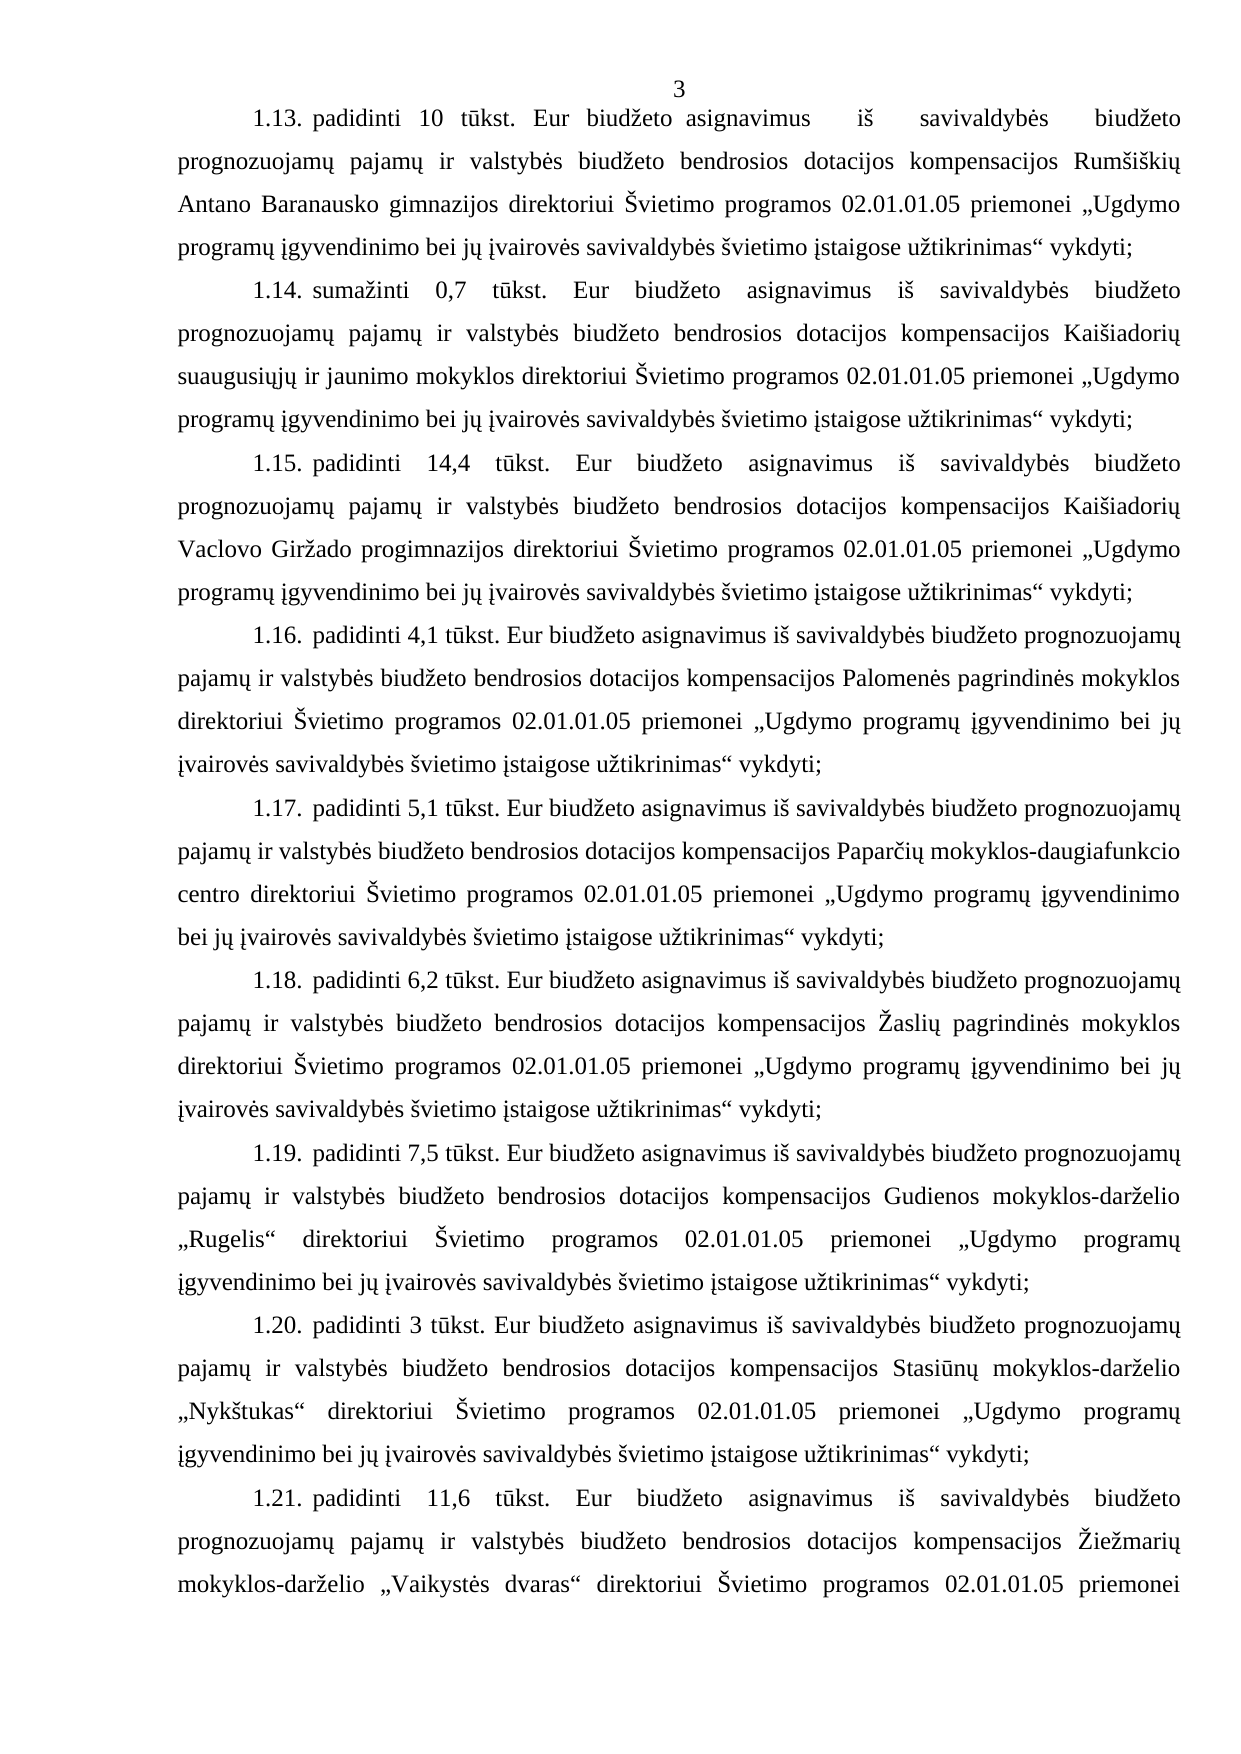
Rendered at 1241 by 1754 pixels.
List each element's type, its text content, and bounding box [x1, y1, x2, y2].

text 1.16. padidinti 4,1 tūkst. Eur biudžeto asignavimus iš savivaldybės biudžeto prognozuojamų pajamų ir valstybės biudžeto bendrosios dotacijos kompensacijos Palomenės pagrindinės mokyklos direktoriui Švietimo programos 02.01.01.05 priemonei „Ugdymo programų įgyvendinimo bei jų įvairovės savivaldybės švietimo įstaigose užtikrinimas“ vykdyti; [177, 620, 1181, 778]
text 1.15. padidinti 14,4 tūkst. Eur biudžeto asignavimus iš savivaldybės biudžeto prognozuojamų pajamų ir valstybės biudžeto bendrosios dotacijos kompensacijos Kaišiadorių Vaclovo Giržado progimnazijos direktoriui Švietimo programos 02.01.01.05 priemonei „Ugdymo programų įgyvendinimo bei jų įvairovės savivaldybės švietimo įstaigose užtikrinimas“ vykdyti; [177, 448, 1181, 606]
text 1.13. padidinti 10 tūkst. Eur biudžeto asignavimus iš savivaldybės biudžeto prognozuojamų pajamų ir valstybės biudžeto bendrosios dotacijos kompensacijos Rumšiškių Antano Baranausko gimnazijos direktoriui Švietimo programos 02.01.01.05 priemonei „Ugdymo programų įgyvendinimo bei jų įvairovės savivaldybės švietimo įstaigose užtikrinimas“ vykdyti; [177, 103, 1181, 261]
text 1.17. padidinti 5,1 tūkst. Eur biudžeto asignavimus iš savivaldybės biudžeto prognozuojamų pajamų ir valstybės biudžeto bendrosios dotacijos kompensacijos Paparčių mokyklos-daugiafunkcio centro direktoriui Švietimo programos 02.01.01.05 priemonei „Ugdymo programų įgyvendinimo bei jų įvairovės savivaldybės švietimo įstaigose užtikrinimas“ vykdyti; [177, 793, 1181, 951]
text 1.14. sumažinti 0,7 tūkst. Eur biudžeto asignavimus iš savivaldybės biudžeto prognozuojamų pajamų ir valstybės biudžeto bendrosios dotacijos kompensacijos Kaišiadorių suaugusiųjų ir jaunimo mokyklos direktoriui Švietimo programos 02.01.01.05 priemonei „Ugdymo programų įgyvendinimo bei jų įvairovės savivaldybės švietimo įstaigose užtikrinimas“ vykdyti; [177, 275, 1181, 433]
text 1.20. padidinti 3 tūkst. Eur biudžeto asignavimus iš savivaldybės biudžeto prognozuojamų pajamų ir valstybės biudžeto bendrosios dotacijos kompensacijos Stasiūnų mokyklos-darželio „Nykštukas“ direktoriui Švietimo programos 02.01.01.05 priemonei „Ugdymo programų įgyvendinimo bei jų įvairovės savivaldybės švietimo įstaigose užtikrinimas“ vykdyti; [177, 1310, 1181, 1468]
text 1.19. padidinti 7,5 tūkst. Eur biudžeto asignavimus iš savivaldybės biudžeto prognozuojamų pajamų ir valstybės biudžeto bendrosios dotacijos kompensacijos Gudienos mokyklos-darželio „Rugelis“ direktoriui Švietimo programos 02.01.01.05 priemonei „Ugdymo programų įgyvendinimo bei jų įvairovės savivaldybės švietimo įstaigose užtikrinimas“ vykdyti; [177, 1138, 1181, 1296]
text 1.21. padidinti 11,6 tūkst. Eur biudžeto asignavimus iš savivaldybės biudžeto prognozuojamų pajamų ir valstybės biudžeto bendrosios dotacijos kompensacijos Žiežmarių mokyklos-darželio „Vaikystės dvaras“ direktoriui Švietimo programos 02.01.01.05 priemonei [177, 1483, 1181, 1598]
text 1.18. padidinti 6,2 tūkst. Eur biudžeto asignavimus iš savivaldybės biudžeto prognozuojamų pajamų ir valstybės biudžeto bendrosios dotacijos kompensacijos Žaslių pagrindinės mokyklos direktoriui Švietimo programos 02.01.01.05 priemonei „Ugdymo programų įgyvendinimo bei jų įvairovės savivaldybės švietimo įstaigose užtikrinimas“ vykdyti; [177, 965, 1181, 1123]
